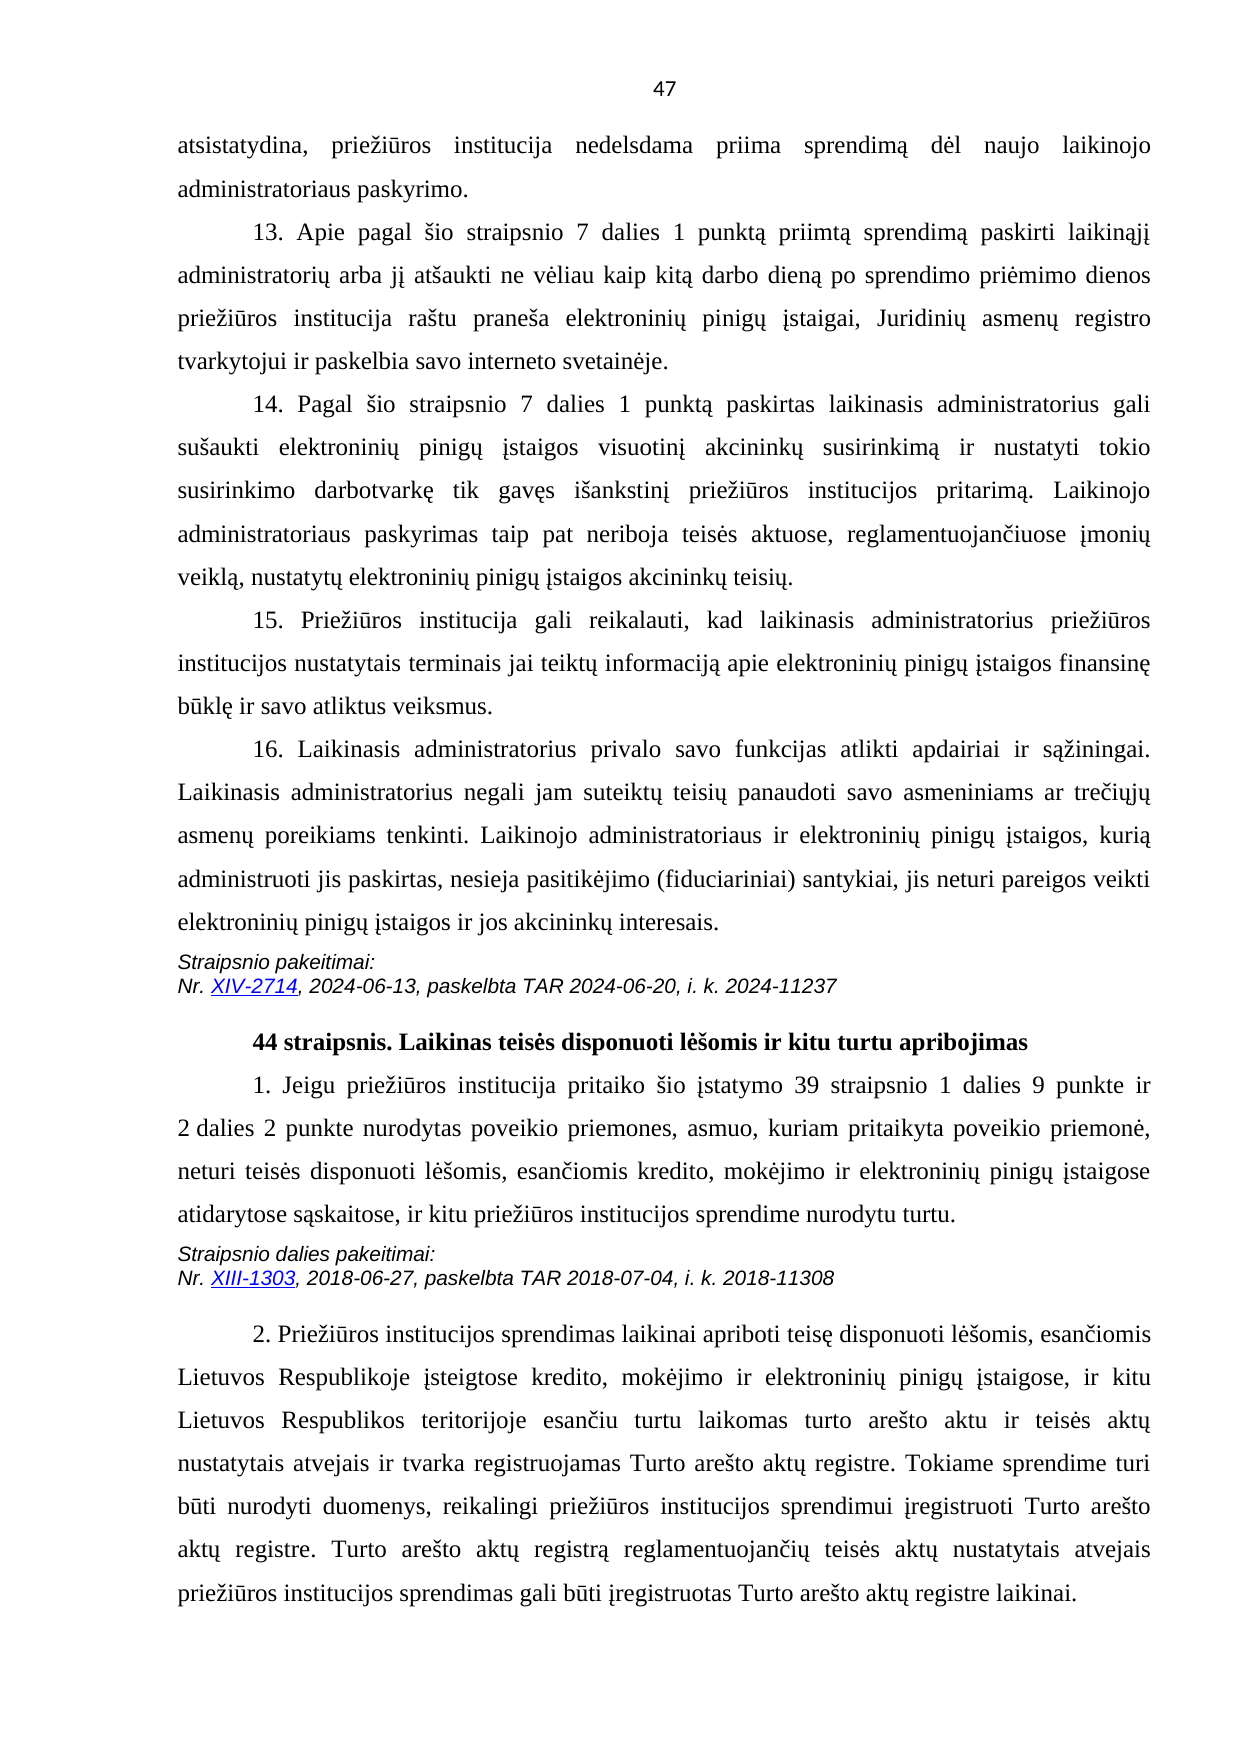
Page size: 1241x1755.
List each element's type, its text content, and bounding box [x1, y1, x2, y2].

text 14. Pagal šio straipsnio 7 dalies 1 punktą paskirtas laikinasis administratorius gali sušaukti elektroninių pinigų įstaigos visuotinį akcininkų susirinkimą ir nustatyti tokio susirinkimo darbotvarkę tik gavęs išankstinį priežiūros institucijos pritarimą. Laikinojo administratoriaus paskyrimas taip pat neriboja teisės aktuose, reglamentuojančiuose įmonių veiklą, nustatytų elektroninių pinigų įstaigos akcininkų teisių. [177, 389, 1152, 591]
text 16. Laikinasis administratorius privalo savo funkcijas atlikti apdairiai ir sąžiningai. Laikinasis administratorius negali jam suteiktų teisių panaudoti savo asmeniniams ar trečiųjų asmenų poreikiams tenkinti. Laikinojo administratoriaus ir elektroninių pinigų įstaigos, kurią administruoti jis paskirtas, nesieja pasitikėjimo (fiduciariniai) santykiai, jis neturi pareigos veikti elektroninių pinigų įstaigos ir jos akcininkų interesais. [177, 734, 1152, 936]
text 1. Jeigu priežiūros institucija pritaiko šio įstatymo 39 straipsnio 1 dalies 9 punkte ir 2 dalies 2 punkte nurodytas poveikio priemones, asmuo, kuriam pritaikyta poveikio priemonė, neturi teisės disponuoti lėšomis, esančiomis kredito, mokėjimo ir elektroninių pinigų įstaigose atidarytose sąskaitose, ir kitu priežiūros institucijos sprendime nurodytu turtu. [177, 1070, 1152, 1228]
text Straipsnio pakeitimai: [177, 950, 1152, 974]
text Nr. XIII-1303, 2018-06-27, paskelbta TAR 2018-07-04, i. k. 2018-11308 [177, 1266, 1152, 1290]
text 15. Priežiūros institucija gali reikalauti, kad laikinasis administratorius priežiūros institucijos nustatytais terminais jai teiktų informaciją apie elektroninių pinigų įstaigos finansinę būklę ir savo atliktus veiksmus. [177, 605, 1152, 720]
text 44 straipsnis. Laikinas teisės disponuoti lėšomis ir kitu turtu apribojimas [177, 1027, 1152, 1055]
text atsistatydina, priežiūros institucija nedelsdama priima sprendimą dėl naujo laikinojo administratoriaus paskyrimo. [177, 131, 1152, 202]
text Straipsnio dalies pakeitimai: [177, 1242, 1152, 1266]
text 2. Priežiūros institucijos sprendimas laikinai apriboti teisę disponuoti lėšomis, esančiomis Lietuvos Respublikoje įsteigtose kredito, mokėjimo ir elektroninių pinigų įstaigose, ir kitu Lietuvos Respublikos teritorijoje esančiu turtu laikomas turto arešto aktu ir teisės aktų nustatytais atvejais ir tvarka registruojamas Turto arešto aktų registre. Tokiame sprendime turi būti nurodyti duomenys, reikalingi priežiūros institucijos sprendimui įregistruoti Turto arešto aktų registre. Turto arešto aktų registrą reglamentuojančių teisės aktų nustatytais atvejais priežiūros institucijos sprendimas gali būti įregistruotas Turto arešto aktų registre laikinai. [177, 1319, 1152, 1606]
text 13. Apie pagal šio straipsnio 7 dalies 1 punktą priimtą sprendimą paskirti laikinąjį administratorių arba jį atšaukti ne vėliau kaip kitą darbo dieną po sprendimo priėmimo dienos priežiūros institucija raštu praneša elektroninių pinigų įstaigai, Juridinių asmenų registro tvarkytojui ir paskelbia savo interneto svetainėje. [177, 217, 1152, 375]
text Nr. XIV-2714, 2024-06-13, paskelbta TAR 2024-06-20, i. k. 2024-11237 [177, 974, 1152, 998]
